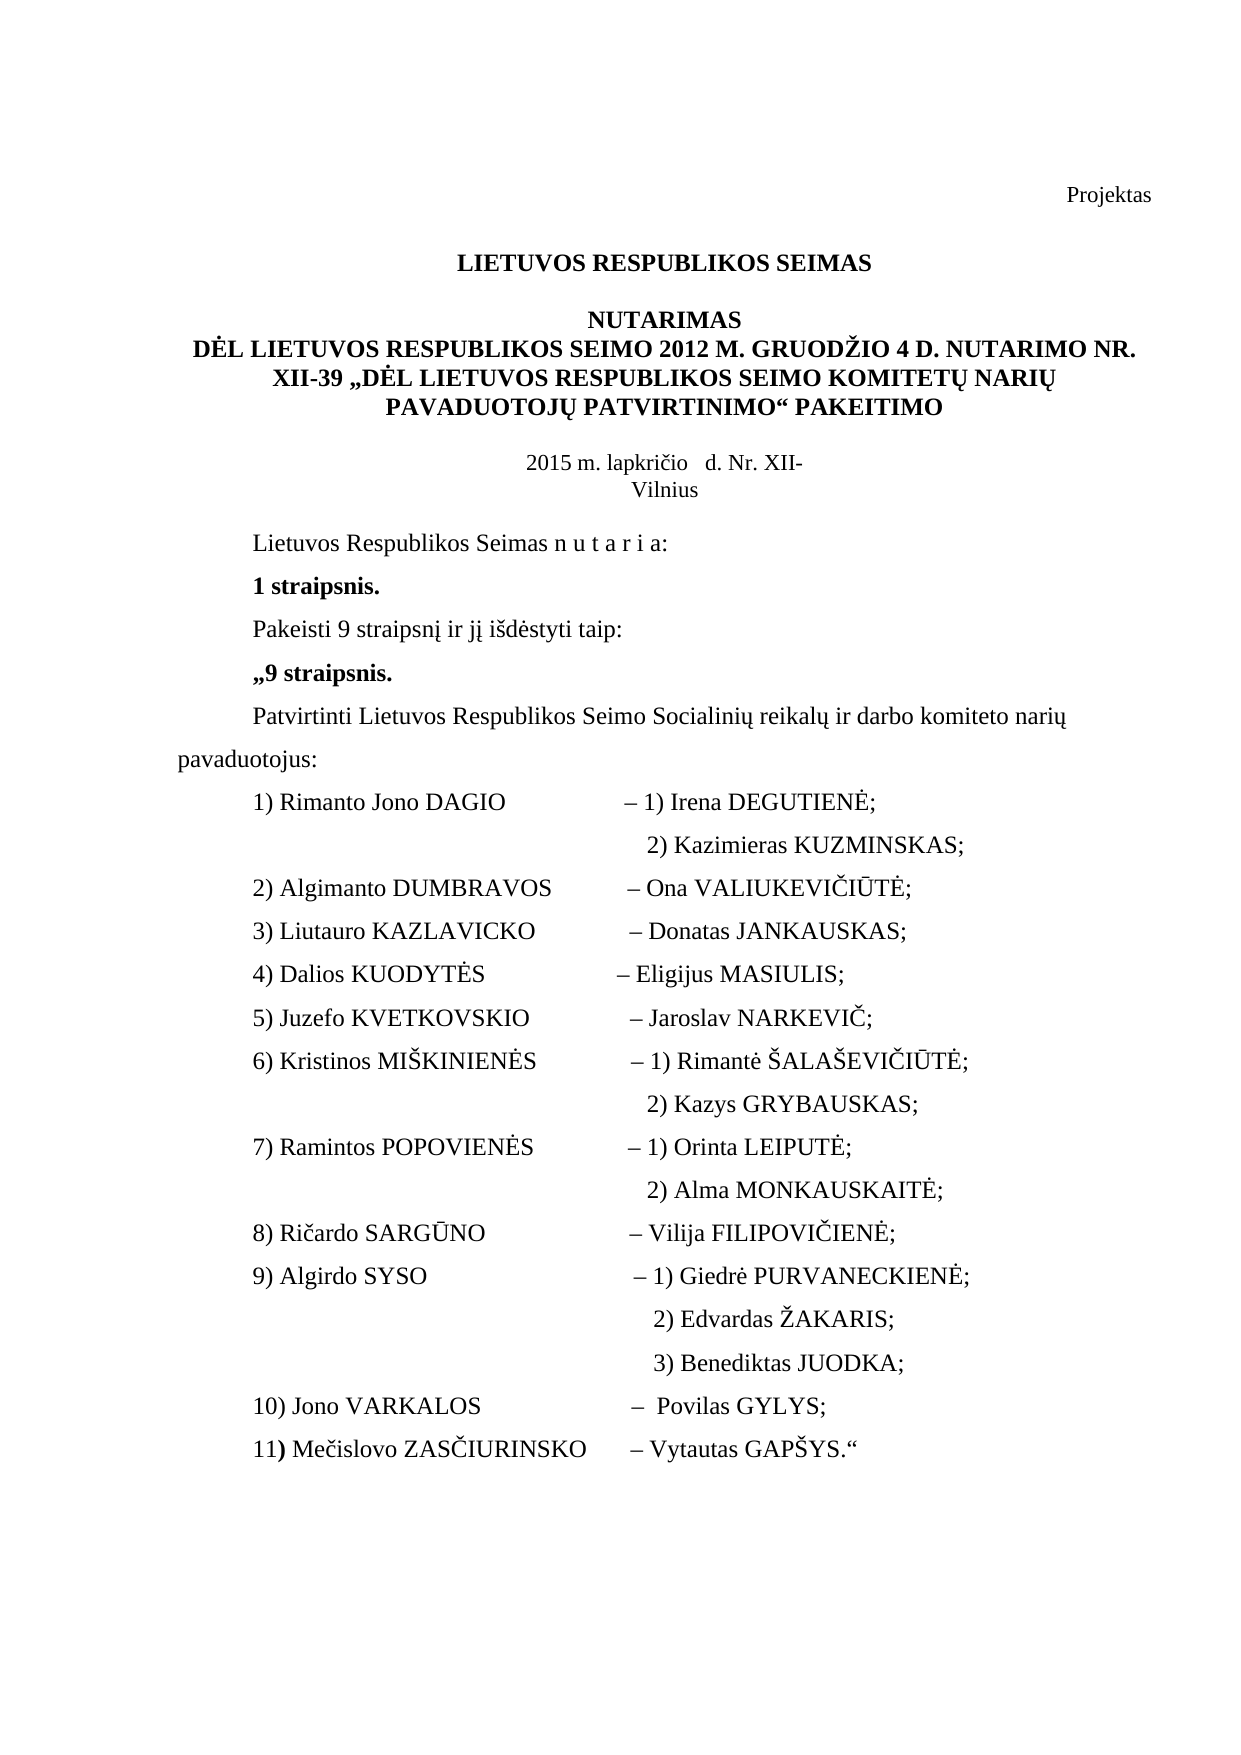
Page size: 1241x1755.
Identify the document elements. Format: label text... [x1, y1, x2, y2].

text 7) Ramintos POPOVIENĖS – 1) Orinta LEIPUTĖ; [177, 1132, 1152, 1161]
text Pakeisti 9 straipsnį ir jį išdėstyti taip: [177, 614, 1152, 643]
text 6) Kristinos MIŠKINIENĖS – 1) Rimantė ŠALAŠEVIČIŪTĖ; [177, 1046, 1152, 1074]
text Vilnius [177, 476, 1152, 502]
text NUTARIMAS [177, 306, 1152, 334]
text 2) Edvardas ŽAKARIS; [552, 1304, 1152, 1333]
text 2) Alma MONKAUSKAITĖ; [552, 1175, 1152, 1204]
text 3) Liutauro KAZLAVICKO – Donatas JANKAUSKAS; [177, 916, 1152, 945]
text Lietuvos Respublikos Seimas n u t a r i a: [177, 528, 1152, 557]
text 10) Jono VARKALOS – Povilas GYLYS; [177, 1391, 1152, 1419]
text 2015 m. lapkričio d. Nr. XII- [177, 449, 1152, 476]
text 1 straipsnis. [177, 571, 1152, 600]
text 1) Rimanto Jono DAGIO – 1) Irena DEGUTIENĖ; [177, 787, 1152, 816]
text LIETUVOS RESPUBLIKOS SEIMAS [177, 248, 1152, 277]
text 2) Kazys GRYBAUSKAS; [552, 1089, 1152, 1118]
text 2) Kazimieras KUZMINSKAS; [552, 830, 1152, 859]
text DĖL LIETUVOS RESPUBLIKOS SEIMO 2012 M. GRUODŽIO 4 D. NUTARIMO NR. XII-39 „DĖL LIETUVOS RESPUBLIKOS SEIMO KOMITETŲ NARIŲ PAVADUOTOJŲ PATVIRTINIMO“ PAKEITIMO [177, 334, 1152, 421]
text 9) Algirdo SYSO – 1) Giedrė PURVANECKIENĖ; [177, 1261, 1152, 1290]
text 2) Algimanto DUMBRAVOS – Ona VALIUKEVIČIŪTĖ; [177, 873, 1152, 902]
text 4) Dalios KUODYTĖS – Eligijus MASIULIS; [177, 959, 1152, 988]
text Patvirtinti Lietuvos Respublikos Seimo Socialinių reikalų ir darbo komiteto narių pavaduotojus: [177, 701, 1152, 773]
text Projektas [177, 181, 1152, 207]
text 5) Juzefo KVETKOVSKIO – Jaroslav NARKEVIČ; [177, 1003, 1152, 1031]
text 11) Mečislovo ZASČIURINSKO – Vytautas GAPŠYS.“ [177, 1434, 1152, 1463]
text „9 straipsnis. [177, 658, 1152, 686]
text 8) Ričardo SARGŪNO – Vilija FILIPOVIČIENĖ; [177, 1218, 1152, 1247]
text 3) Benediktas JUODKA; [552, 1348, 1152, 1376]
